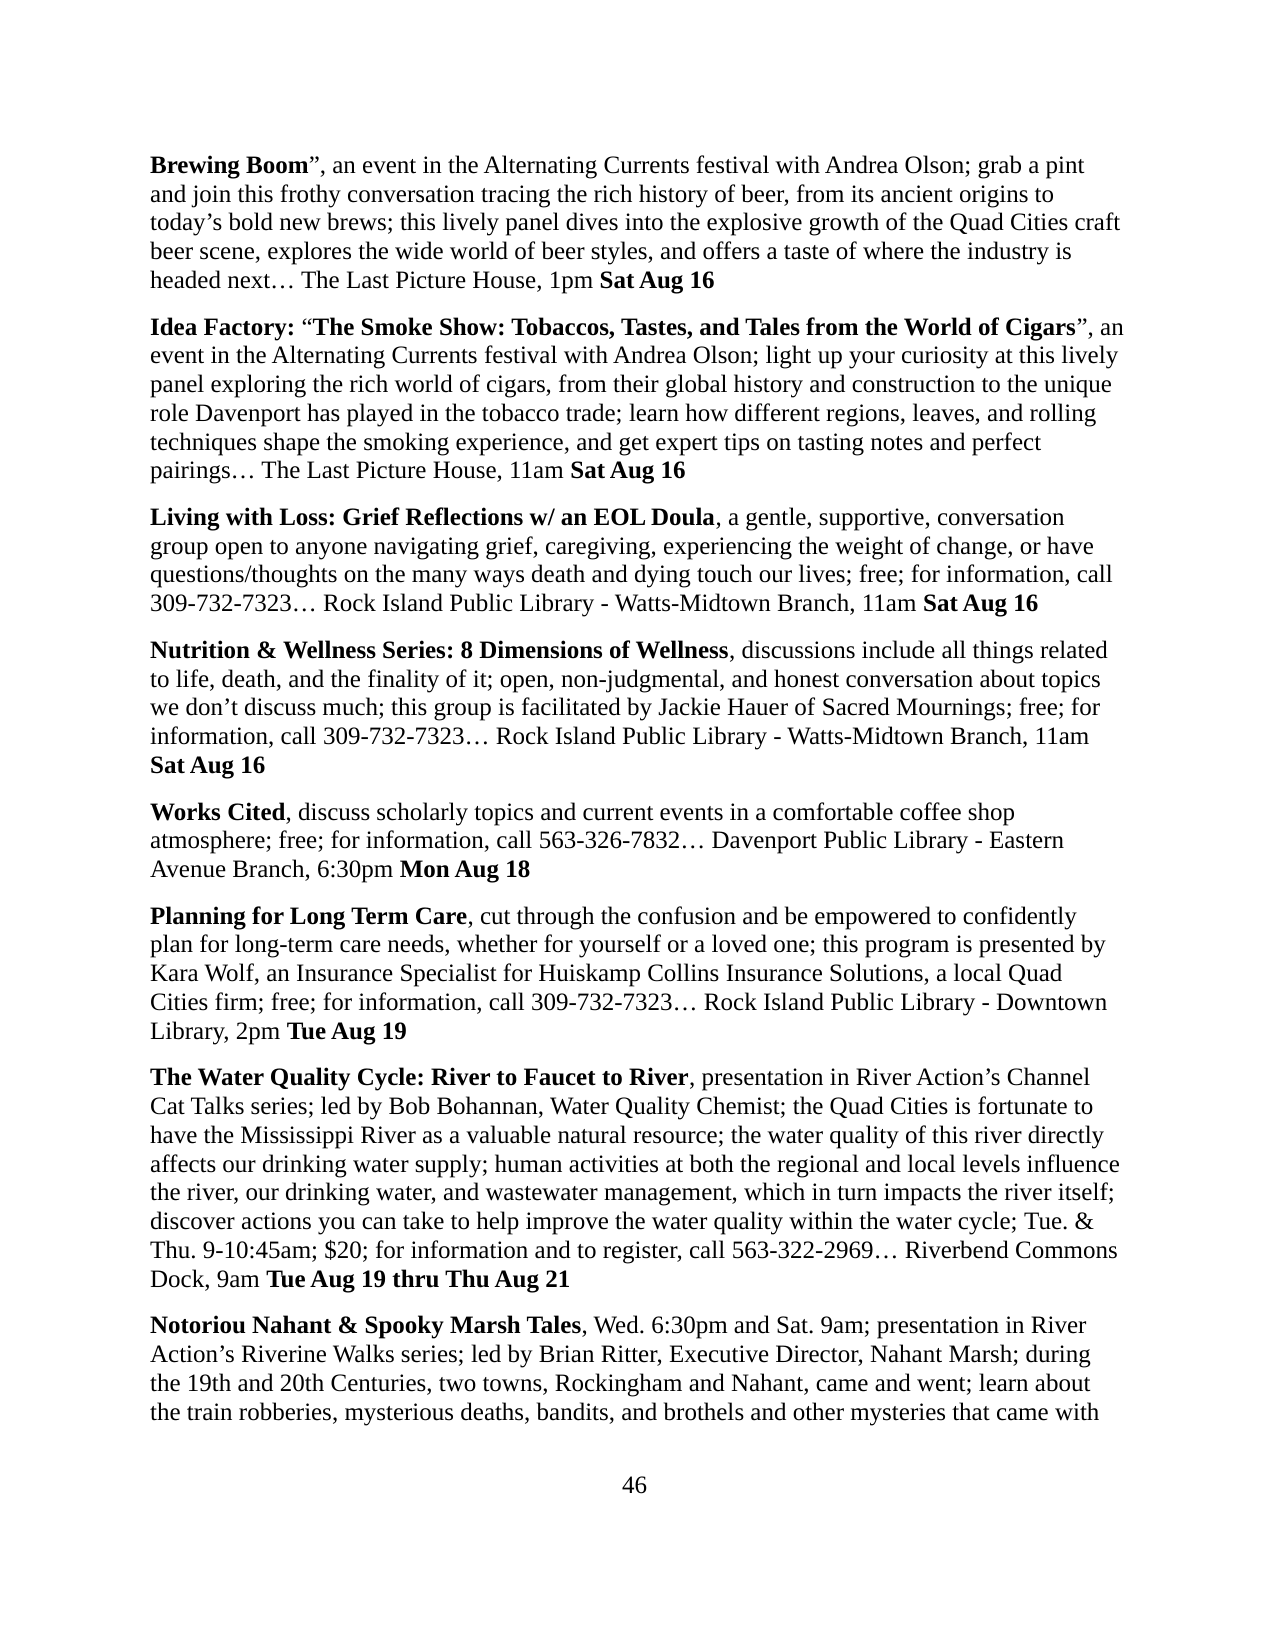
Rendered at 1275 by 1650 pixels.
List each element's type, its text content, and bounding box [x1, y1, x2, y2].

text Living with Loss: Grief Reflections w/ an EOL Doula, a gentle, supportive, conversation group open to anyone navigating grief, caregiving, experiencing the weight of change, or have questions/thoughts on the many ways death and dying touch our lives; free; for information, call 309-732-7323… Rock Island Public Library - Watts-Midtown Branch, 11am Sat Aug 16 [150, 502, 1125, 617]
text The Water Quality Cycle: River to Faucet to River, presentation in River Action’s Channel Cat Talks series; led by Bob Bohannan, Water Quality Chemist; the Quad Cities is fortunate to have the Mississippi River as a valuable natural resource; the water quality of this river directly affects our drinking water supply; human activities at both the regional and local levels influence the river, our drinking water, and wastewater management, which in turn impacts the river itself; discover actions you can take to help improve the water quality within the water cycle; Tue. & Thu. 9-10:45am; $20; for information and to register, call 563-322-2969… Riverbend Commons Dock, 9am Tue Aug 19 thru Thu Aug 21 [150, 1062, 1125, 1292]
text Works Cited, discuss scholarly topics and current events in a comfortable coffee shop atmosphere; free; for information, call 563-326-7832… Davenport Public Library - Eastern Avenue Branch, 6:30pm Mon Aug 18 [150, 797, 1125, 883]
text Brewing Boom”, an event in the Alternating Currents festival with Andrea Olson; grab a pint and join this frothy conversation tracing the rich history of beer, from its ancient origins to today’s bold new brews; this lively panel dives into the explosive growth of the Quad Cities craft beer scene, explores the wide world of beer styles, and offers a taste of where the industry is headed next… The Last Picture House, 1pm Sat Aug 16 [150, 150, 1125, 294]
text Planning for Long Term Care, cut through the confusion and be empowered to confidently plan for long-term care needs, whether for yourself or a loved one; this program is presented by Kara Wolf, an Insurance Specialist for Huiskamp Collins Insurance Solutions, a local Quad Cities firm; free; for information, call 309-732-7323… Rock Island Public Library - Downtown Library, 2pm Tue Aug 19 [150, 901, 1125, 1044]
text Notoriou Nahant & Spooky Marsh Tales, Wed. 6:30pm and Sat. 9am; presentation in River Action’s Riverine Walks series; led by Brian Ritter, Executive Director, Nahant Marsh; during the 19th and 20th Centuries, two towns, Rockingham and Nahant, came and went; learn about the train robberies, mysterious deaths, bandits, and brothels and other mysteries that came with [150, 1310, 1125, 1425]
text Idea Factory: “The Smoke Show: Tobaccos, Tastes, and Tales from the World of Cigars”, an event in the Alternating Currents festival with Andrea Olson; light up your curiosity at this lively panel exploring the rich world of cigars, from their global history and construction to the unique role Davenport has played in the tobacco trade; learn how different regions, leaves, and rolling techniques shape the smoking experience, and get expert tips on tasting notes and perfect pairings… The Last Picture House, 11am Sat Aug 16 [150, 312, 1125, 484]
text Nutrition & Wellness Series: 8 Dimensions of Wellness, discussions include all things related to life, death, and the finality of it; open, non-judgmental, and honest conversation about topics we don’t discuss much; this group is facilitated by Jackie Hauer of Sacred Mournings; free; for information, call 309-732-7323… Rock Island Public Library - Watts-Midtown Branch, 11am Sat Aug 16 [150, 635, 1125, 779]
